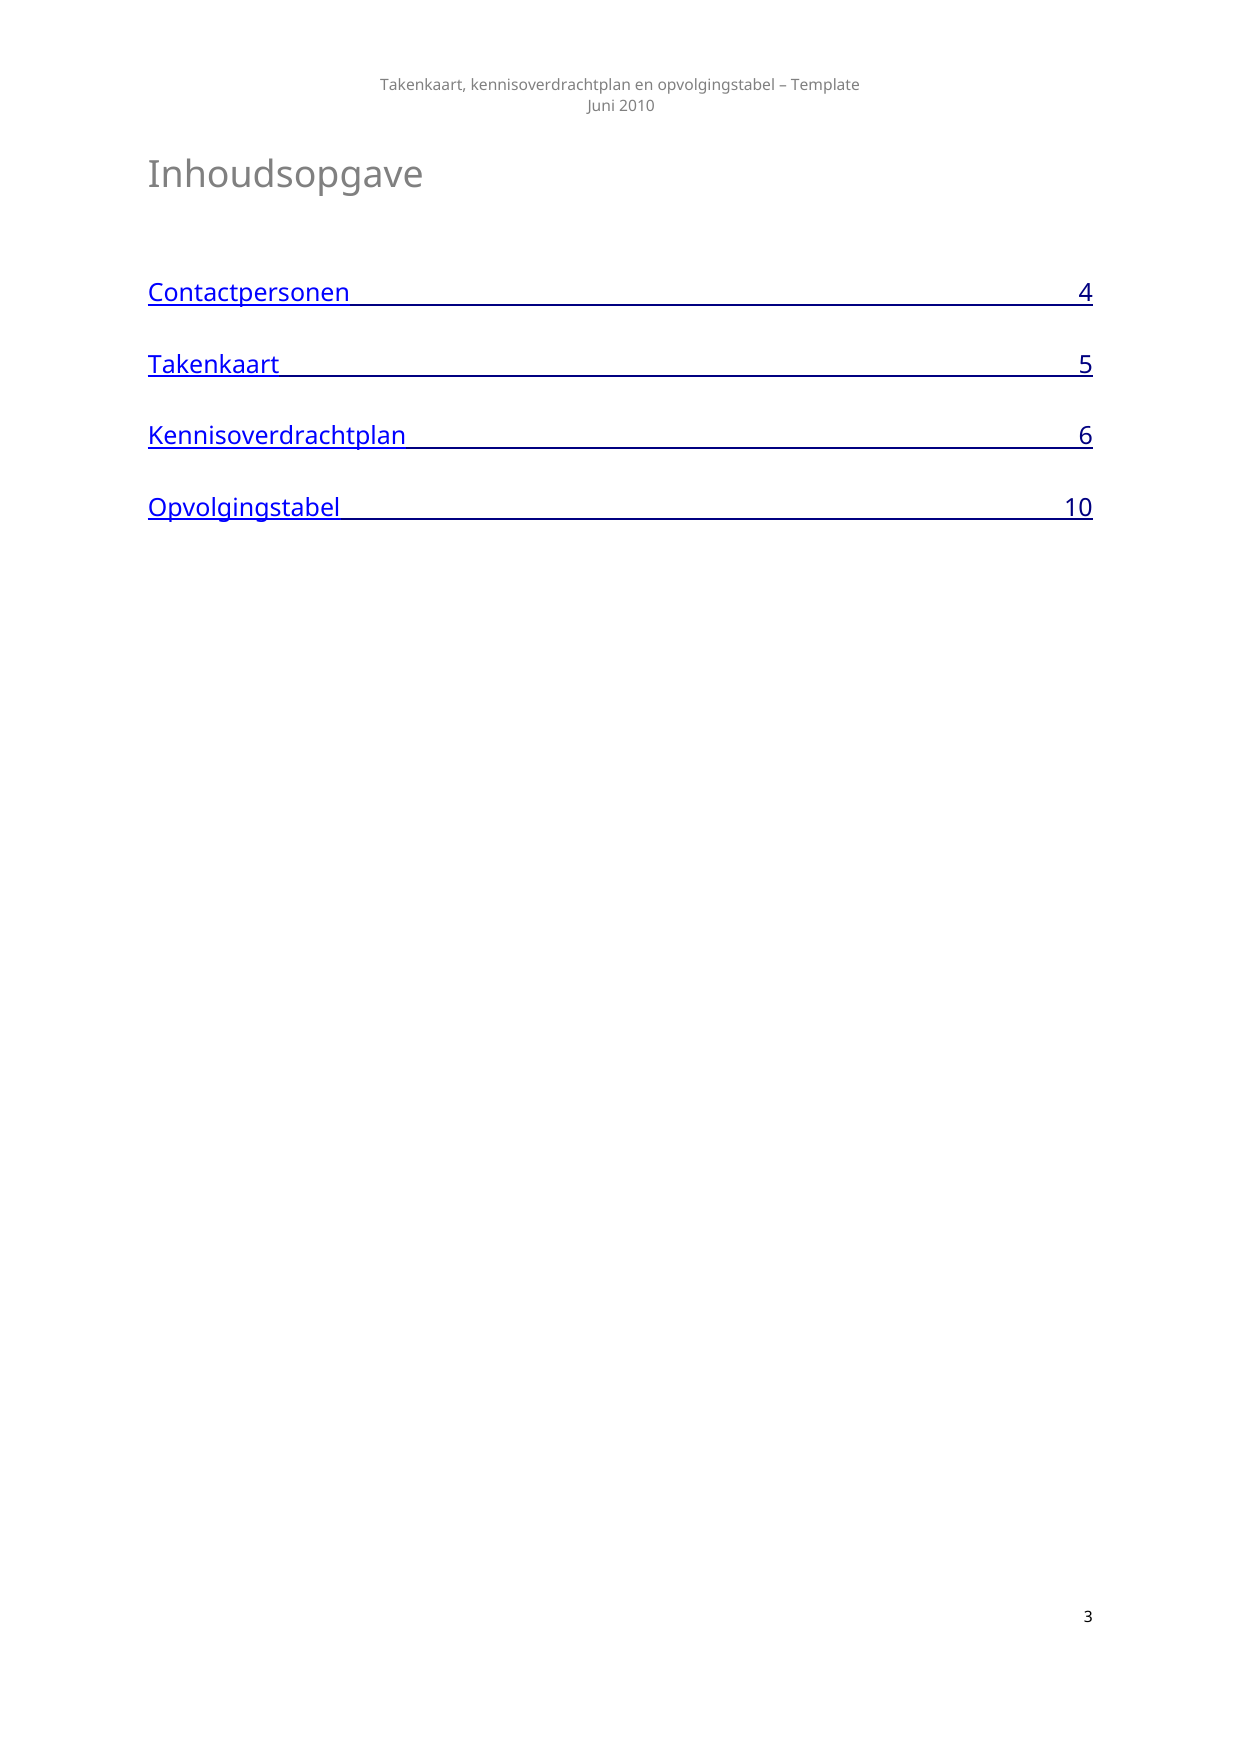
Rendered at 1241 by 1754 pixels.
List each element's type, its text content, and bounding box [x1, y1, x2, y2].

text Opvolgingstabel 10 [148, 489, 1092, 518]
text Takenkaart 5 [148, 346, 1092, 375]
text Contactpersonen 4 [148, 275, 1092, 304]
text Inhoudsopgave [148, 148, 1092, 199]
text Kennisoverdrachtplan 6 [148, 418, 1092, 447]
